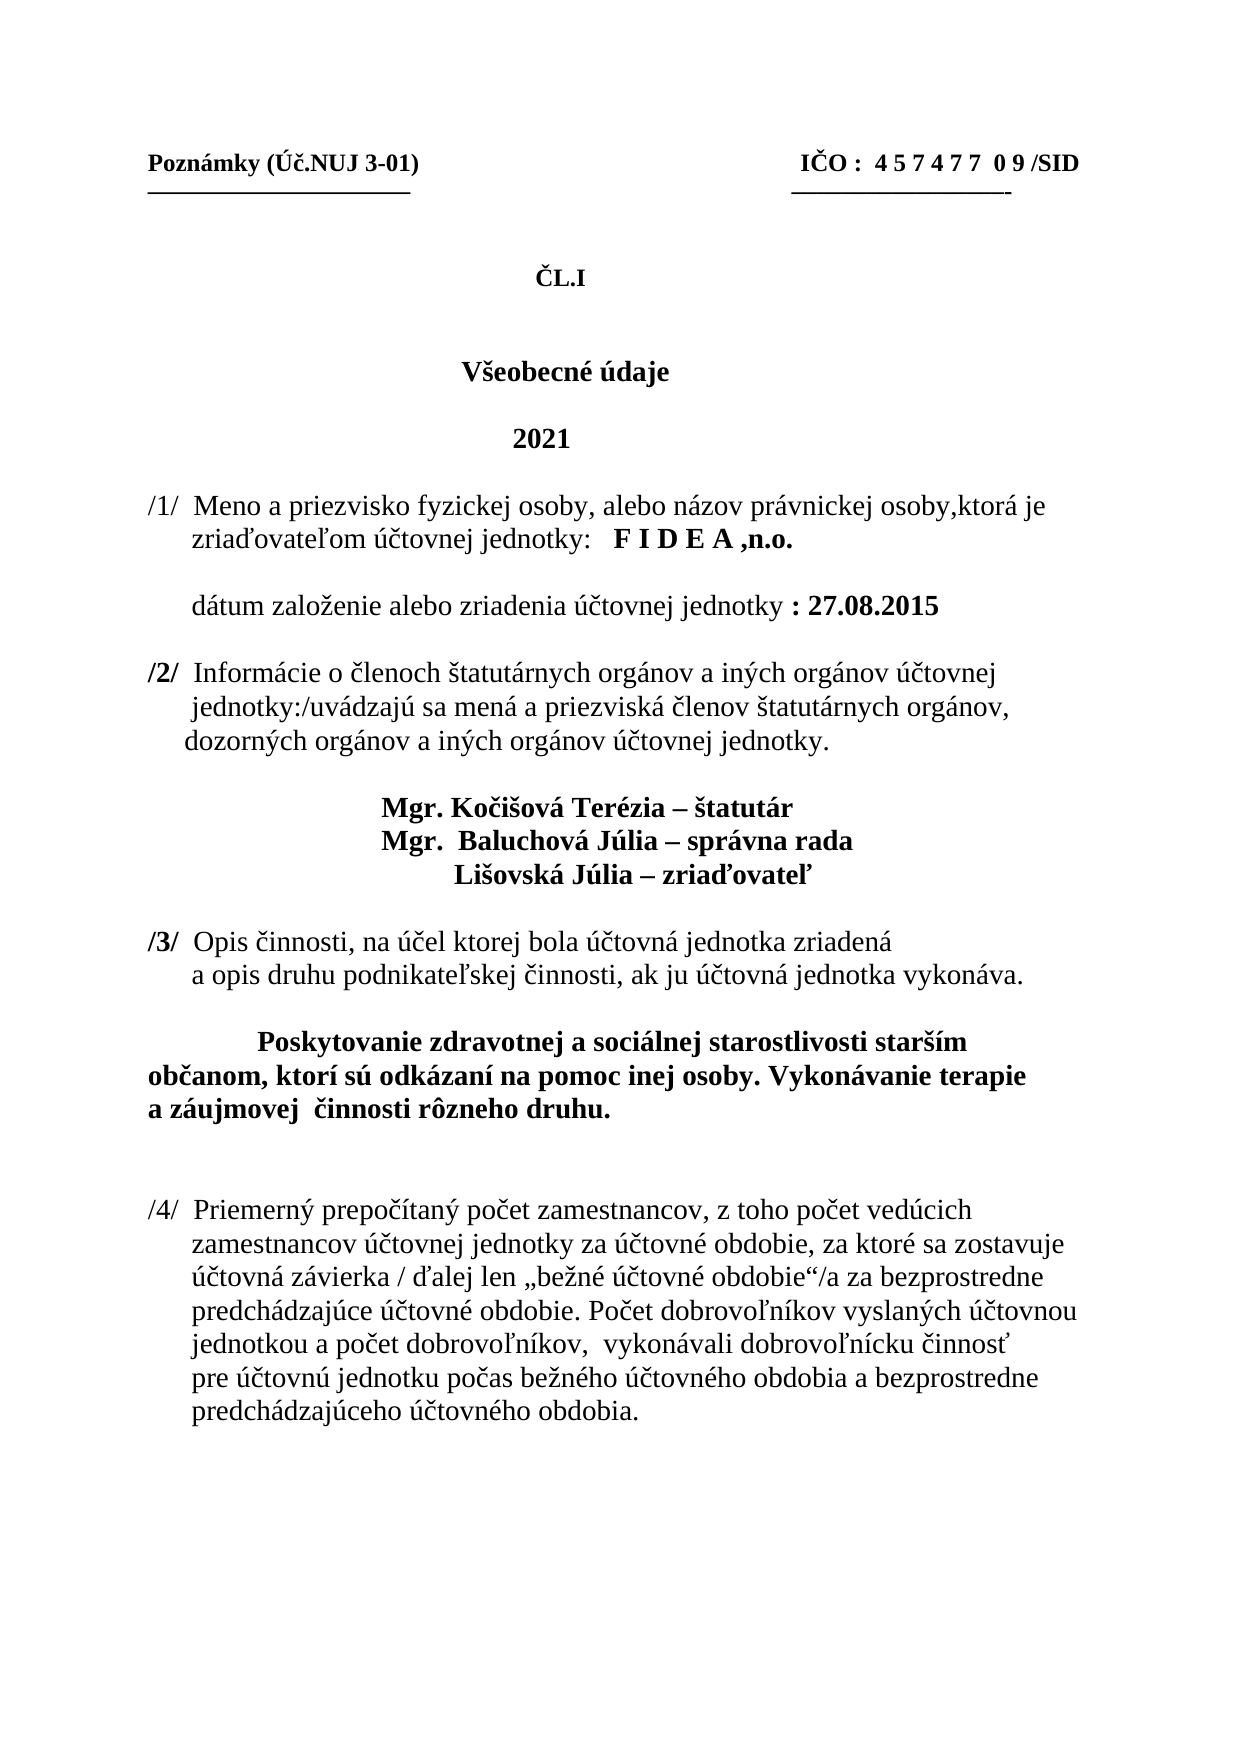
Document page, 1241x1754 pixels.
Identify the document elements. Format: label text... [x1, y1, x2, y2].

text a opis druhu podnikateľskej činnosti, ak ju účtovná jednotka vykonáva. [148, 957, 1093, 991]
subtitle 2021 [148, 421, 1093, 454]
text Poskytovanie zdravotnej a sociálnej starostlivosti starším občanom, ktorí sú odkázaní na pomoc inej osoby. Vykonávanie terapie [148, 1024, 1093, 1092]
text zriaďovateľom účtovnej jednotky: F I D E A ,n.o. [148, 521, 1093, 555]
text Lišovská Júlia – zriaďovateľ [148, 857, 1093, 890]
text účtovná závierka / ďalej len „bežné účtovné obdobie“/a za bezprostredne [148, 1259, 1093, 1293]
text a záujmovej činnosti rôzneho druhu. [148, 1092, 1093, 1125]
text pre účtovnú jednotku počas bežného účtovného obdobia a bezprostredne [148, 1360, 1093, 1393]
text dátum založenie alebo zriadenia účtovnej jednotky : 27.08.2015 [148, 588, 1093, 622]
text dozorných orgánov a iných orgánov účtovnej jednotky. [148, 723, 1093, 756]
text ČL.I [148, 263, 1093, 291]
text /2/ Informácie o členoch štatutárnych orgánov a iných orgánov účtovnej [148, 656, 1093, 689]
text /4/ Priemerný prepočítaný počet zamestnancov, z toho počet vedúcich [148, 1192, 1093, 1226]
text Poznámky (Úč.NUJ 3-01) IČO : 4 5 7 4 7 7 0 9 /SID [148, 148, 1093, 176]
text Všeobecné údaje [148, 354, 1093, 387]
text jednotkou a počet dobrovoľníkov, vykonávali dobrovoľnícku činnosť [148, 1326, 1093, 1360]
text predchádzajúce účtovné obdobie. Počet dobrovoľníkov vyslaných účtovnou [148, 1293, 1093, 1326]
text /3/ Opis činnosti, na účel ktorej bola účtovná jednotka zriadená [148, 924, 1093, 957]
text zamestnancov účtovnej jednotky za účtovné obdobie, za ktoré sa zostavuje [148, 1226, 1093, 1259]
text predchádzajúceho účtovného obdobia. [148, 1393, 1093, 1427]
text jednotky:/uvádzajú sa mená a priezviská členov štatutárnych orgánov, [148, 689, 1093, 723]
text ––––––––––––––––––––– –––––––––––––––––- [148, 176, 1093, 205]
text /1/ Meno a priezvisko fyzickej osoby, alebo názov právnickej osoby,ktorá je [148, 488, 1093, 521]
text Mgr. Kočišová Terézia – štatutár [148, 790, 1093, 823]
text Mgr. Baluchová Júlia – správna rada [148, 823, 1093, 857]
